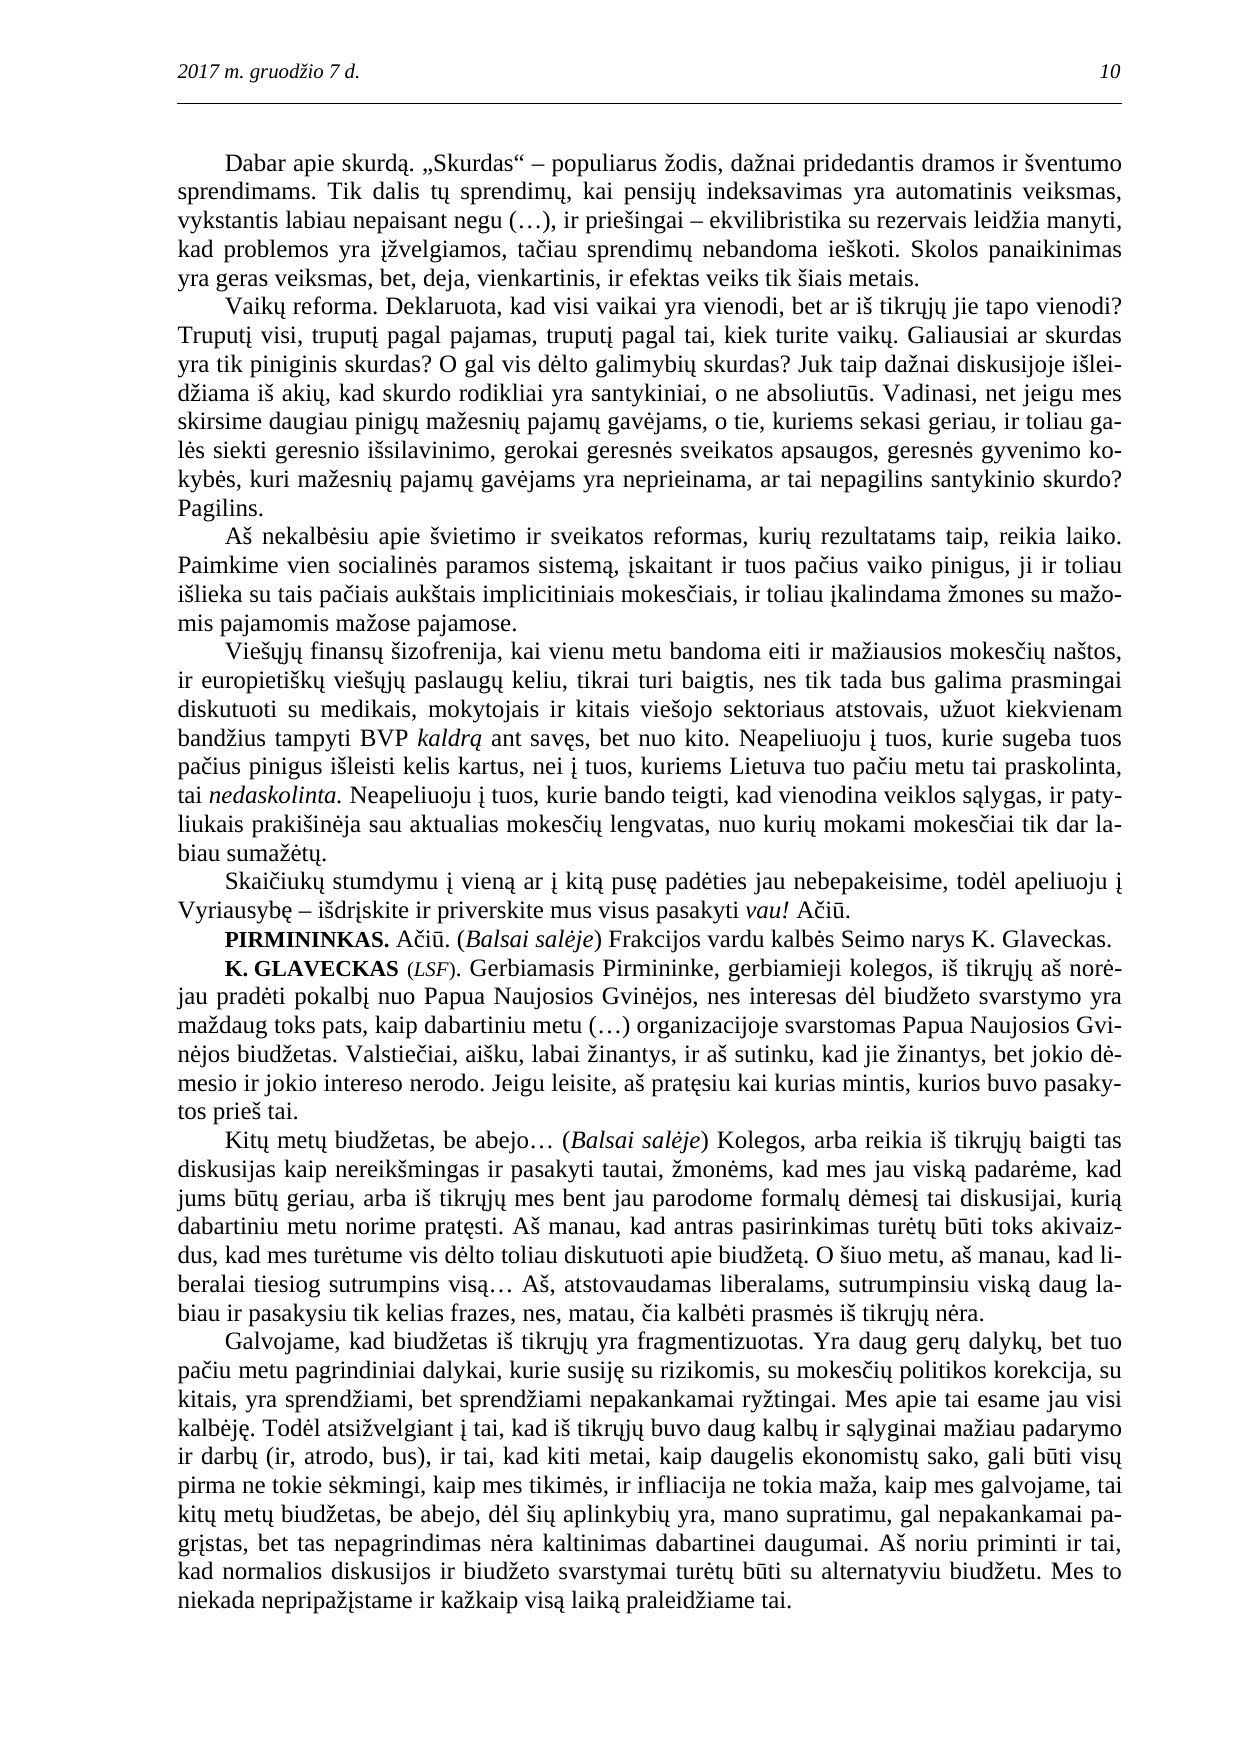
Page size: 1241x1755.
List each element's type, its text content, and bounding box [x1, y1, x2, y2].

text Ki­tų me­tų biu­dže­tas, be abe­jo… (Bal­sai sa­lė­je) Ko­le­gos, ar­ba rei­kia iš tik­rų­jų baig­ti tas dis­ku­si­jas kaip ne­reikš­min­gas ir pa­sa­ky­ti tau­tai, žmo­nėms, kad mes jau vis­ką pa­da­rė­me, kad jums bū­tų ge­riau, ar­ba iš tik­rų­jų mes bent jau pa­ro­do­me for­ma­lų dė­me­sį tai dis­ku­si­jai, ku­rią da­bar­ti­niu me­tu no­ri­me pra­tęs­ti. Aš ma­nau, kad ant­ras pa­si­rin­ki­mas tu­rė­tų bū­ti toks aki­vaiz­dus, kad mes tu­rė­tu­me vis dėl­to to­liau dis­ku­tuo­ti apie biu­dže­tą. O šiuo me­tu, aš ma­nau, kad li­be­ra­lai tie­siog su­trum­pins vi­są… Aš, at­sto­vau­da­mas li­be­ra­lams, su­trum­pin­siu vis­ką daug la­biau ir pa­sa­ky­siu tik ke­lias fra­zes, nes, ma­tau, čia kal­bė­ti pras­mės iš tik­rų­jų nė­ra. [177, 1125, 1122, 1326]
text Skai­čiu­kų stum­dy­mu į vie­ną ar į ki­tą pu­sę pa­dė­ties jau ne­be­pa­kei­si­me, to­dėl ape­liuo­ju į Vy­riau­sy­bę – iš­drįs­ki­te ir pri­vers­ki­te mus vi­sus pa­sa­ky­ti vau! Ačiū. [177, 866, 1122, 924]
text Vai­kų re­for­ma. De­kla­ruo­ta, kad vi­si vai­kai yra vie­no­di, bet ar iš tik­rų­jų jie ta­po vie­no­di? Tru­pu­tį vi­si, tru­pu­tį pa­gal pa­ja­mas, tru­pu­tį pa­gal tai, kiek tu­ri­te vai­kų. Ga­liau­siai ar skur­das yra tik pi­ni­gi­nis skur­das? O gal vis dėl­to ga­li­my­bių skur­das? Juk taip daž­nai dis­ku­si­jo­je iš­lei­džia­ma iš akių, kad skur­do ro­dik­liai yra san­ty­ki­niai, o ne ab­so­liu­tūs. Va­di­na­si, net jei­gu mes skir­si­me dau­giau pi­ni­gų ma­žes­nių pa­ja­mų ga­vė­jams, o tie, ku­riems se­ka­si ge­riau, ir to­liau ga­lės siek­ti ge­res­nio iš­si­la­vi­ni­mo, ge­ro­kai ge­res­nės svei­ka­tos ap­sau­gos, ge­res­nės gy­ve­ni­mo ko­ky­bės, ku­ri ma­žes­nių pa­ja­mų ga­vė­jams yra ne­pri­ei­na­ma, ar tai ne­pa­gi­lins san­ty­ki­nio skur­do? Pa­gi­lins. [177, 291, 1122, 521]
text Aš ne­kal­bė­siu apie švie­ti­mo ir svei­ka­tos re­for­mas, ku­rių re­zul­ta­tams taip, rei­kia lai­ko. Pa­im­ki­me vien so­cia­li­nės pa­ra­mos sis­te­mą, įskai­tant ir tuos pa­čius vai­ko pi­ni­gus, ji ir to­liau iš­lie­ka su tais pa­čiais aukš­tais im­pli­ci­ti­niais mo­kes­čiais, ir to­liau įka­lin­da­ma žmo­nes su ma­žo­mis pa­ja­mo­mis ma­žo­se pa­ja­mo­se. [177, 521, 1122, 636]
text Gal­vo­ja­me, kad biu­dže­tas iš tik­rų­jų yra frag­men­ti­zuo­tas. Yra daug ge­rų da­ly­kų, bet tuo pa­čiu me­tu pa­grin­di­niai da­ly­kai, ku­rie su­si­ję su ri­zi­ko­mis, su mo­kes­čių po­li­ti­kos ko­rek­ci­ja, su ki­tais, yra spren­džia­mi, bet spren­džia­mi ne­pa­kan­ka­mai ryž­tin­gai. Mes apie tai esa­me jau vi­si kal­bė­ję. To­dėl at­si­žvel­giant į tai, kad iš tik­rų­jų bu­vo daug kal­bų ir są­ly­gi­nai ma­žiau pa­da­ry­mo ir dar­bų (ir, at­ro­do, bus), ir tai, kad ki­ti me­tai, kaip dau­ge­lis eko­no­mis­tų sa­ko, ga­li bū­ti vi­sų pir­ma ne to­kie sėk­min­gi, kaip mes ti­ki­mės, ir in­flia­ci­ja ne to­kia ma­ža, kaip mes gal­vo­ja­me, tai ki­tų me­tų biu­dže­tas, be abe­jo, dėl šių ap­lin­ky­bių yra, ma­no su­pra­ti­mu, gal ne­pa­kan­ka­mai pa­grįs­tas, bet tas ne­pa­grin­di­mas nė­ra kal­ti­ni­mas da­bar­ti­nei da­ugu­mai. Aš no­riu pri­min­ti ir tai, kad nor­ma­lios dis­ku­si­jos ir biu­dže­to svars­ty­mai tu­rė­tų bū­ti su al­ter­na­ty­viu biu­dže­tu. Mes to nie­ka­da ne­pri­pa­žįs­ta­me ir kaž­kaip vi­są lai­ką pra­lei­džia­me tai. [177, 1326, 1122, 1614]
text Da­bar apie skur­dą. „Skur­das“ – po­pu­lia­rus žo­dis, daž­nai pri­de­dan­tis dra­mos ir šven­tu­mo spren­di­mams. Tik da­lis tų spren­di­mų, kai pen­si­jų in­dek­sa­vi­mas yra au­to­ma­ti­nis veiks­mas, vyks­tan­tis la­biau ne­pai­sant ne­gu (…), ir prie­šin­gai – ek­vi­lib­ris­ti­ka su re­zer­vais lei­džia ma­ny­ti, kad pro­ble­mos yra įžvel­gia­mos, ta­čiau spren­di­mų ne­ban­do­ma ieš­ko­ti. Sko­los pa­nai­ki­ni­mas yra ge­ras veiks­mas, bet, de­ja, vien­kar­ti­nis, ir efek­tas veiks tik šiais me­tais. [177, 148, 1122, 291]
text Vie­šų­jų fi­nan­sų ši­zo­fre­nija, kai vie­nu me­tu ban­do­ma ei­ti ir ma­žiau­sios mo­kes­čių naš­tos, ir eu­ro­pie­tiš­kų vie­šų­jų pa­slau­gų ke­liu, tik­rai tu­ri baig­tis, nes tik ta­da bus ga­li­ma pra­smin­gai dis­ku­tuo­ti su me­di­kais, mo­ky­to­jais ir ki­tais vie­šo­jo sek­to­riaus at­sto­vais, užuot kiek­vie­nam ban­džius tam­py­ti BVP kal­drą ant sa­vęs, bet nuo ki­to. Ne­ape­liuo­ju į tuos, ku­rie su­ge­ba tuos pa­čius pi­ni­gus iš­leis­ti ke­lis kar­tus, nei į tuos, ku­riems Lie­tu­va tuo pa­čiu me­tu tai pra­sko­lin­ta, tai ne­das­ko­lin­ta. Ne­ape­liuo­ju į tuos, ku­rie ban­do teig­ti, kad vie­no­di­na veik­los są­ly­gas, ir pa­ty­liu­kais pra­ki­ši­nė­ja sau ak­tu­a­lias mo­kes­čių leng­va­tas, nuo ku­rių mo­ka­mi mo­kes­čiai tik dar la­biau su­ma­žė­tų. [177, 636, 1122, 866]
text PIRMININKAS. Ačiū. (Bal­sai sa­lė­je) Frak­ci­jos var­du kal­bės Sei­mo na­rys K. Gla­vec­kas. [177, 924, 1122, 953]
text K. GLAVECKAS (LSF). Ger­bia­ma­sis Pir­mi­nin­ke, ger­bia­mie­ji ko­le­gos, iš tik­rų­jų aš no­rė­jau pra­dė­ti po­kal­bį nuo Pa­pua Nau­jo­sios Gvi­nė­jos, nes in­te­re­sas dėl biu­dže­to svars­ty­mo yra maž­daug toks pats, kaip da­bar­ti­niu me­tu (…) or­ga­ni­za­ci­jo­je svars­to­mas Pa­pua Nau­jo­sios Gvi­nė­jos biu­dže­tas. Vals­tie­čiai, aiš­ku, la­bai ži­nan­tys, ir aš su­tin­ku, kad jie ži­nan­tys, bet jo­kio dė­me­sio ir jo­kio in­te­re­so ne­ro­do. Jei­gu lei­si­te, aš pra­tę­siu kai ku­rias min­tis, ku­rios bu­vo pa­sa­ky­tos prieš tai. [177, 953, 1122, 1125]
